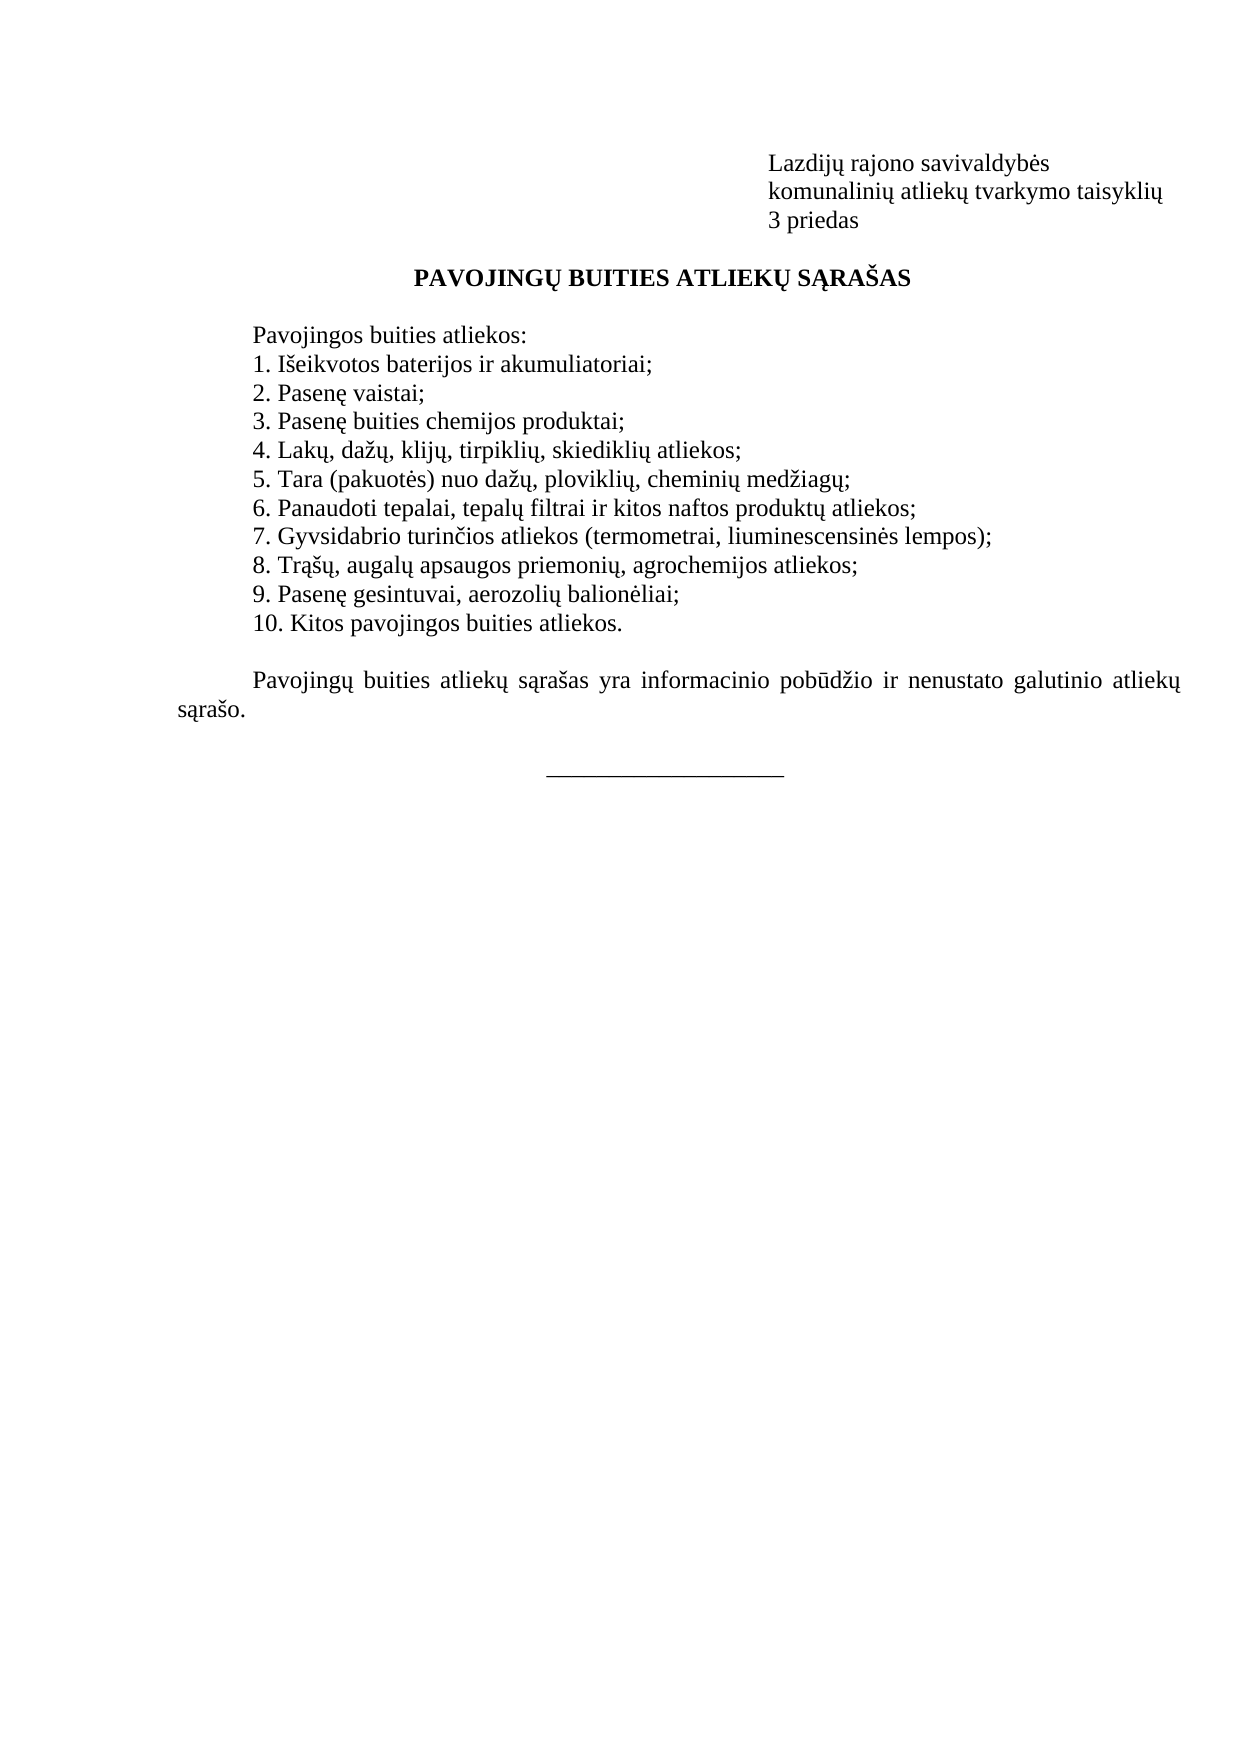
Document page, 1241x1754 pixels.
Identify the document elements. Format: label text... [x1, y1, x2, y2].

text 7. Gyvsidabrio turinčios atliekos (termometrai, liuminescensinės lempos); [177, 521, 1181, 550]
text 3 priedas [768, 205, 1181, 234]
text Lazdijų rajono savivaldybės [768, 148, 1181, 176]
text Pavojingos buities atliekos: [177, 320, 1181, 349]
text komunalinių atliekų tvarkymo taisyklių [768, 176, 1181, 205]
text 1. Išeikvotos baterijos ir akumuliatoriai; [177, 349, 1181, 378]
text ___________________ [546, 751, 1181, 780]
text 9. Pasenę gesintuvai, aerozolių balionėliai; [177, 579, 1181, 608]
text Pavojingų buities atliekų sąrašas yra informacinio pobūdžio ir nenustato galutinio atliekų sąrašo. [177, 665, 1181, 723]
text 6. Panaudoti tepalai, tepalų filtrai ir kitos naftos produktų atliekos; [177, 493, 1181, 521]
text 3. Pasenę buities chemijos produktai; [177, 406, 1181, 435]
text 10. Kitos pavojingos buities atliekos. [177, 608, 1181, 636]
text 4. Lakų, dažų, klijų, tirpiklių, skiediklių atliekos; [177, 435, 1181, 464]
text 2. Pasenę vaistai; [177, 378, 1181, 406]
text 8. Trąšų, augalų apsaugos priemonių, agrochemijos atliekos; [177, 550, 1181, 579]
text PAVOJINGŲ BUITIES ATLIEKŲ SĄRAŠAS [413, 263, 1181, 291]
text 5. Tara (pakuotės) nuo dažų, ploviklių, cheminių medžiagų; [177, 464, 1181, 493]
